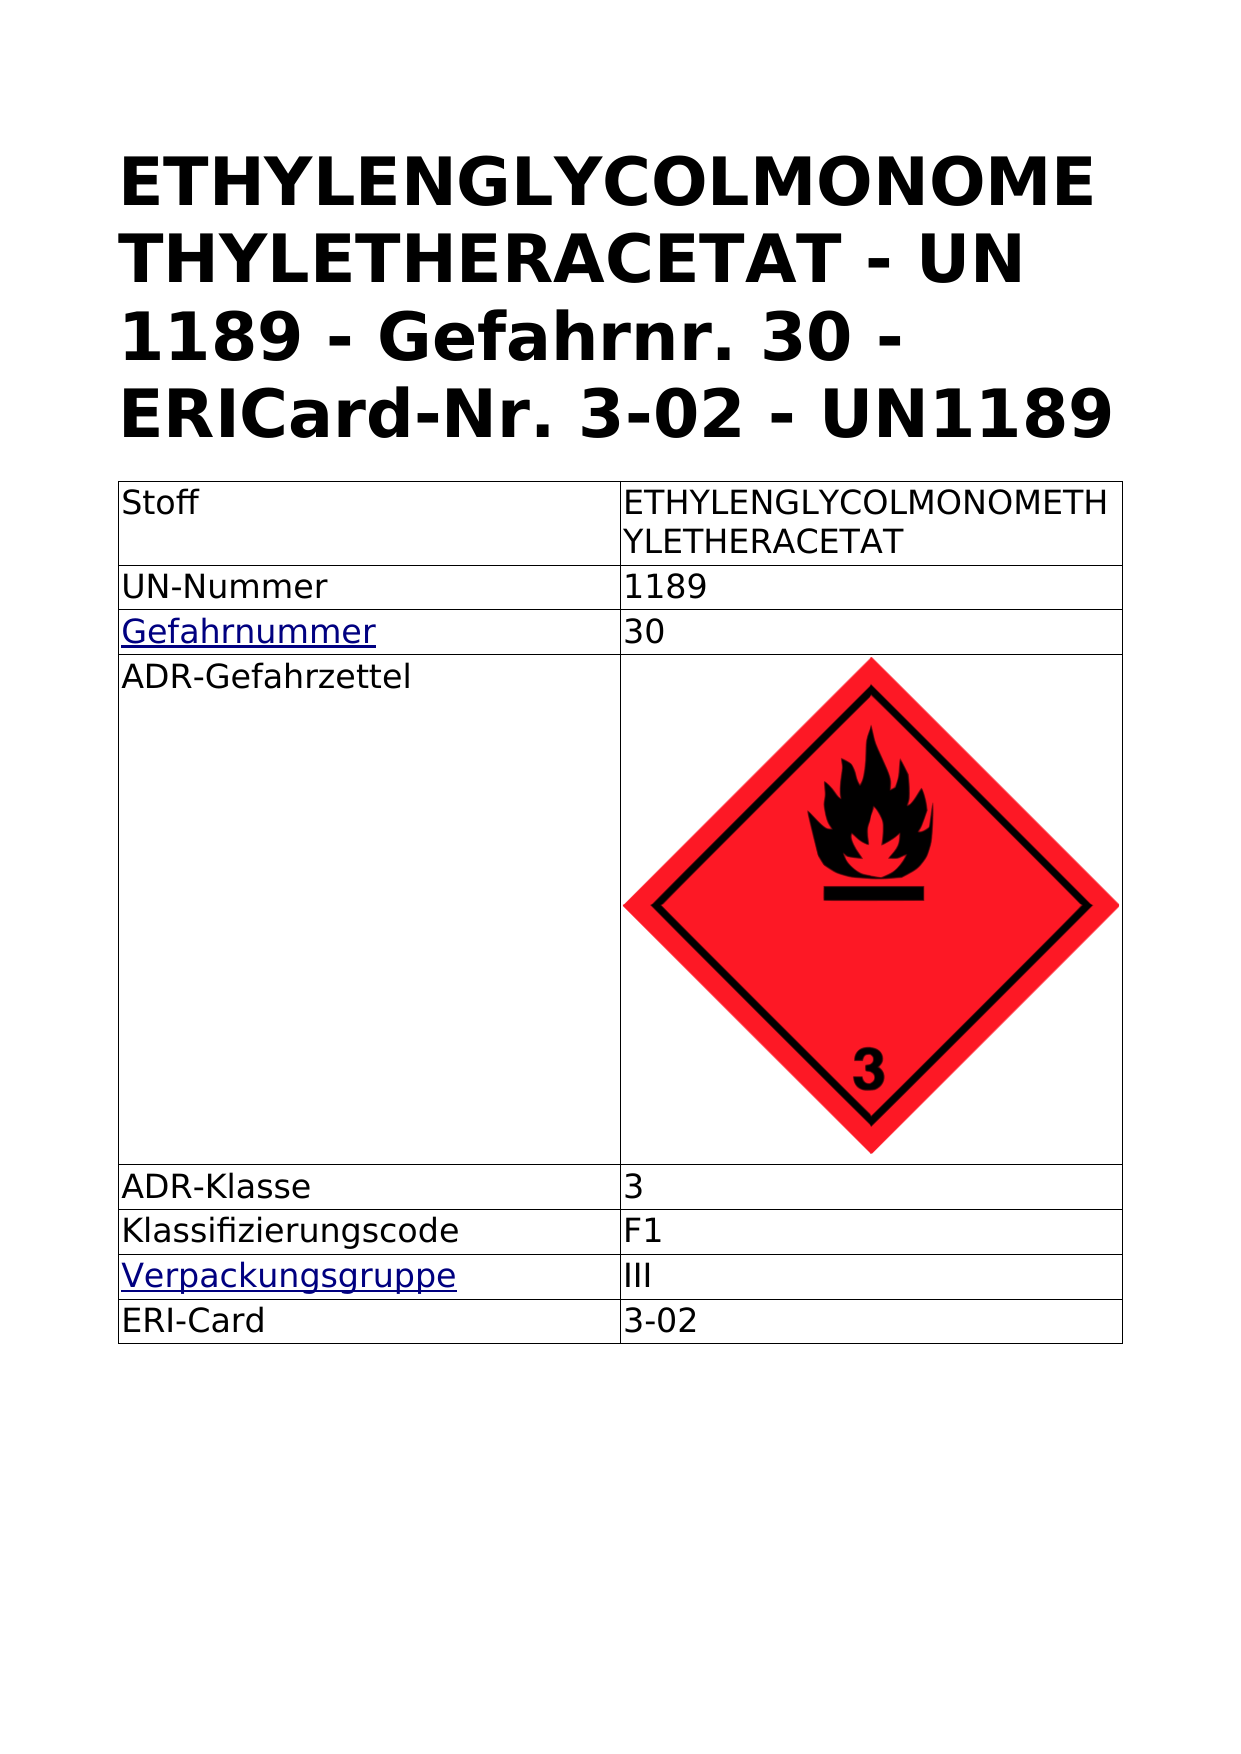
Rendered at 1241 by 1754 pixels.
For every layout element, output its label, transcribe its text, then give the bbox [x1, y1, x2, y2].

table_header ETHYLENGLYCOLMONOMETHYLETHERACETAT [621, 482, 1122, 564]
table_cell III [621, 1255, 1122, 1298]
table_header Stoff [119, 482, 620, 564]
table_cell Gefahrnummer [119, 610, 620, 654]
table_cell ERI-Card [119, 1300, 620, 1343]
table_cell Verpackungsgruppe [119, 1255, 620, 1298]
table_cell F1 [621, 1210, 1122, 1254]
table_cell Klassifizierungscode [119, 1210, 620, 1254]
table_cell [621, 655, 1122, 1164]
table_cell 3-02 [621, 1300, 1122, 1343]
table_cell ADR-Gefahrzettel [119, 655, 620, 1164]
picture [622, 657, 1120, 1154]
table_cell 30 [621, 610, 1122, 654]
table_cell 3 [621, 1165, 1122, 1209]
table_cell 1189 [621, 566, 1122, 609]
subtitle ETHYLENGLYCOLMONOMETHYLETHERACETAT - UN 1189 - Gefahrnr. 30 - ERICard-Nr. 3-02 - UN1189 [118, 143, 1122, 453]
table_cell ADR-Klasse [119, 1165, 620, 1209]
table_cell UN-Nummer [119, 566, 620, 609]
